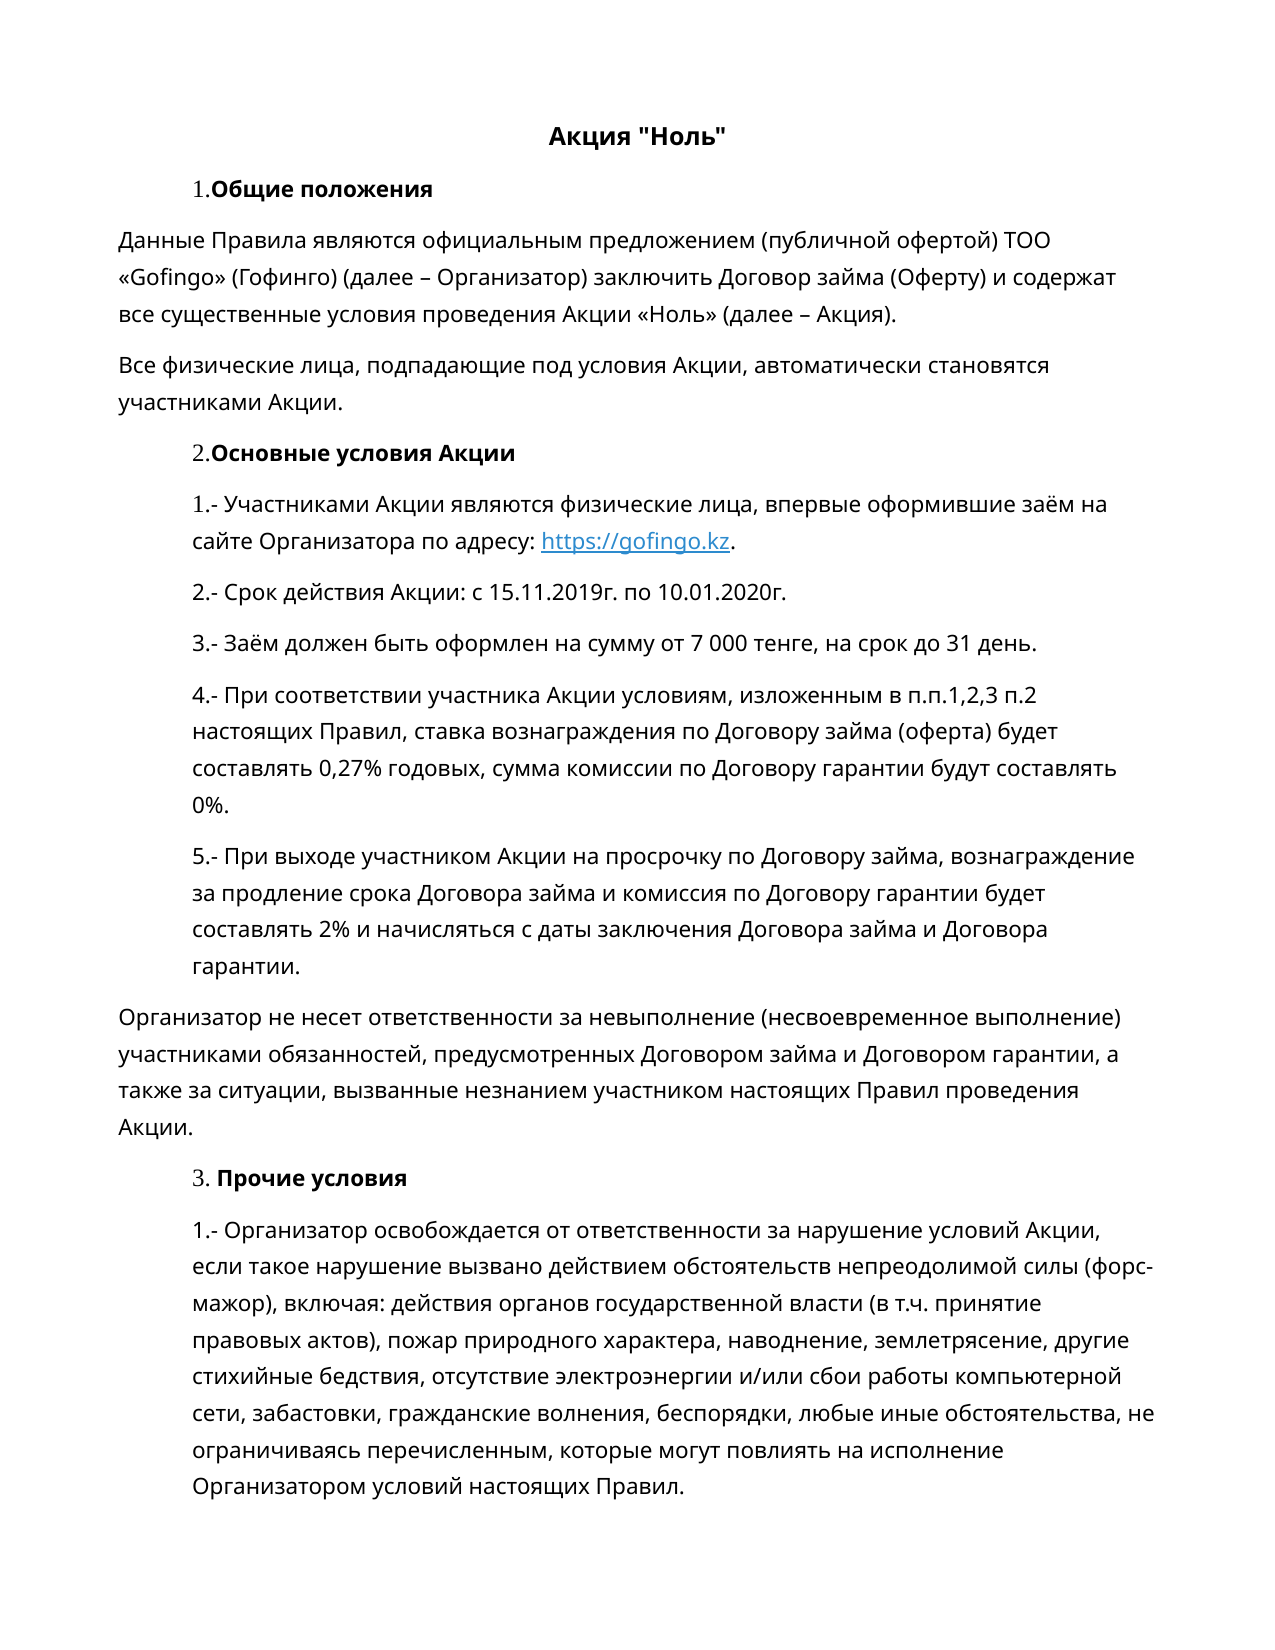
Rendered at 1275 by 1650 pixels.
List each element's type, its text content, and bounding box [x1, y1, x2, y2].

list Прочие условия [118, 1163, 1157, 1193]
list - Заём должен быть оформлен на сумму от 7 000 тенге, на срок до 31 день. [118, 628, 1157, 658]
text Акция "Ноль" [118, 118, 1157, 152]
text Данные Правила являются официальным предложением (публичной офертой) ТОО «Gofingo» (Гофинго) (далее – Организатор) заключить Договор займа (Оферту) и содержат все существенные условия проведения Акции «Ноль» (далее – Акция). [118, 225, 1157, 329]
list - Участниками Акции являются физические лица, впервые оформившие заём на сайте Организатора по адресу: https://gofingo.kz. [118, 488, 1157, 556]
text Организатор не несет ответственности за невыполнение (несвоевременное выполнение) участниками обязанностей, предусмотренных Договором займа и Договором гарантии, а также за ситуации, вызванные незнанием участником настоящих Правил проведения Акции. [118, 1001, 1157, 1142]
list Основные условия Акции [118, 437, 1157, 468]
list Общие положения [118, 173, 1157, 204]
text Все физические лица, подпадающие под условия Акции, автоматически становятся участниками Акции. [118, 349, 1157, 417]
list - При выходе участником Акции на просрочку по Договору займа, вознаграждение за продление срока Договора займа и комиссия по Договору гарантии будет составлять 2% и начисляться с даты заключения Договора займа и Договора гарантии. [118, 840, 1157, 981]
list - Организатор освобождается от ответственности за нарушение условий Акции, если такое нарушение вызвано действием обстоятельств непреодолимой силы (форс- мажор), включая: действия органов государственной власти (в т.ч. принятие правовых актов), пожар природного характера, наводнение, землетрясение, другие стихийные бедствия, отсутствие электроэнергии и/или сбои работы компьютерной сети, забастовки, гражданские волнения, беспорядки, любые иные обстоятельства, не ограничиваясь перечисленным, которые могут повлиять на исполнение Организатором условий настоящих Правил. [118, 1214, 1157, 1501]
list - Срок действия Акции: с 15.11.2019г. по 10.01.2020г. [118, 576, 1157, 607]
list - При соответствии участника Акции условиям, изложенным в п.п.1,2,3 п.2 настоящих Правил, ставка вознаграждения по Договору займа (оферта) будет составлять 0,27% годовых, сумма комиссии по Договору гарантии будут составлять 0%. [118, 679, 1157, 819]
